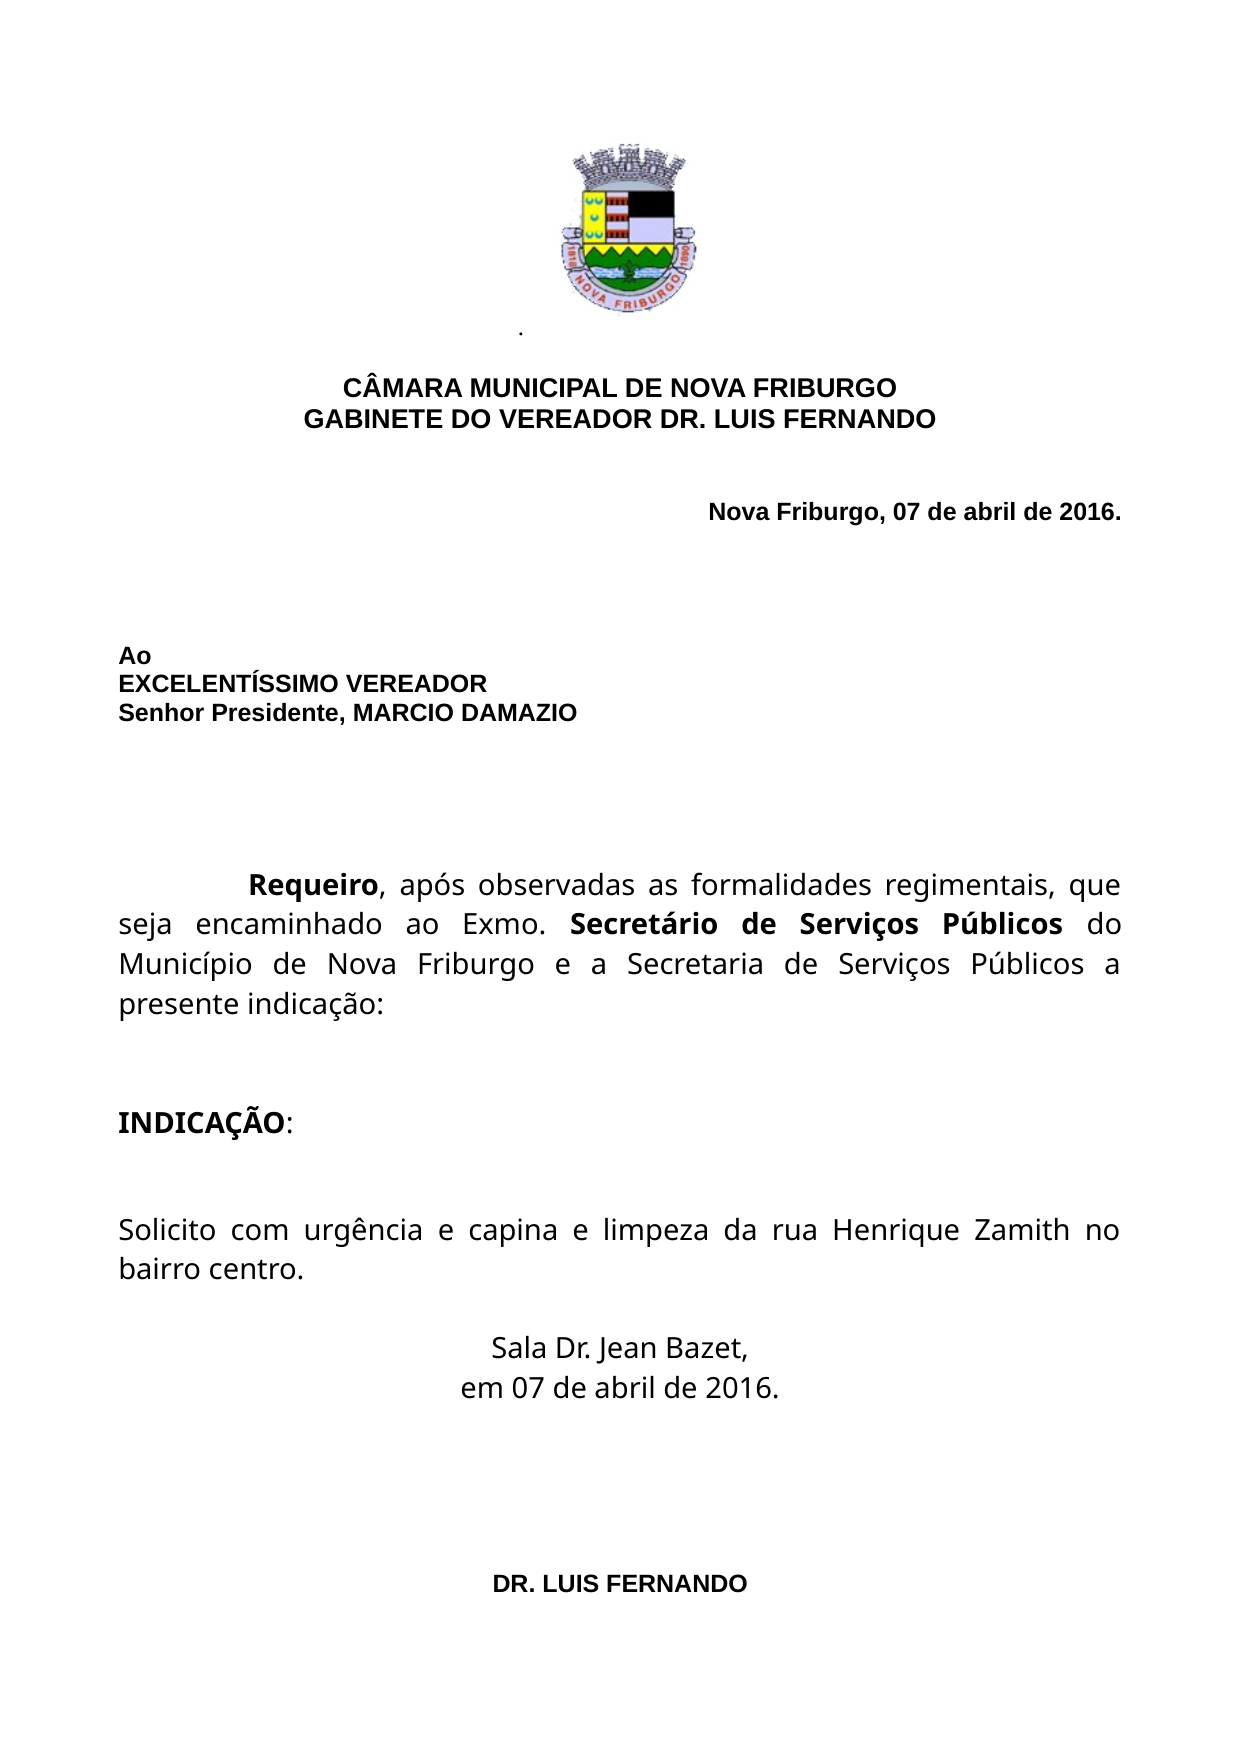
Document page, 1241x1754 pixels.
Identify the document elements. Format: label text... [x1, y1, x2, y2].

text INDICAÇÃO: [118, 1102, 1122, 1142]
text Requeiro, após observadas as formalidades regimentais, que seja encaminhado ao Exmo. Secretário de Serviços Públicos do Município de Nova Friburgo e a Secretaria de Serviços Públicos a presente indicação: [118, 864, 1122, 1023]
text Nova Friburgo, 07 de abril de 2016. [118, 497, 1122, 526]
text Ao [118, 641, 1122, 669]
text EXCELENTÍSSIMO VEREADOR [118, 669, 1122, 698]
text Senhor Presidente, MARCIO DAMAZIO [118, 698, 1122, 727]
text DR. LUIS FERNANDO [118, 1569, 1122, 1598]
text Solicito com urgência e capina e limpeza da rua Henrique Zamith no bairro centro. [118, 1209, 1122, 1288]
text CÂMARA MUNICIPAL DE NOVA FRIBURGO [118, 372, 1122, 403]
text em 07 de abril de 2016. [118, 1367, 1122, 1407]
text GABINETE DO VEREADOR DR. LUIS FERNANDO [118, 403, 1122, 434]
text Sala Dr. Jean Bazet, [118, 1328, 1122, 1367]
picture [540, 127, 706, 327]
text . [118, 118, 1122, 341]
